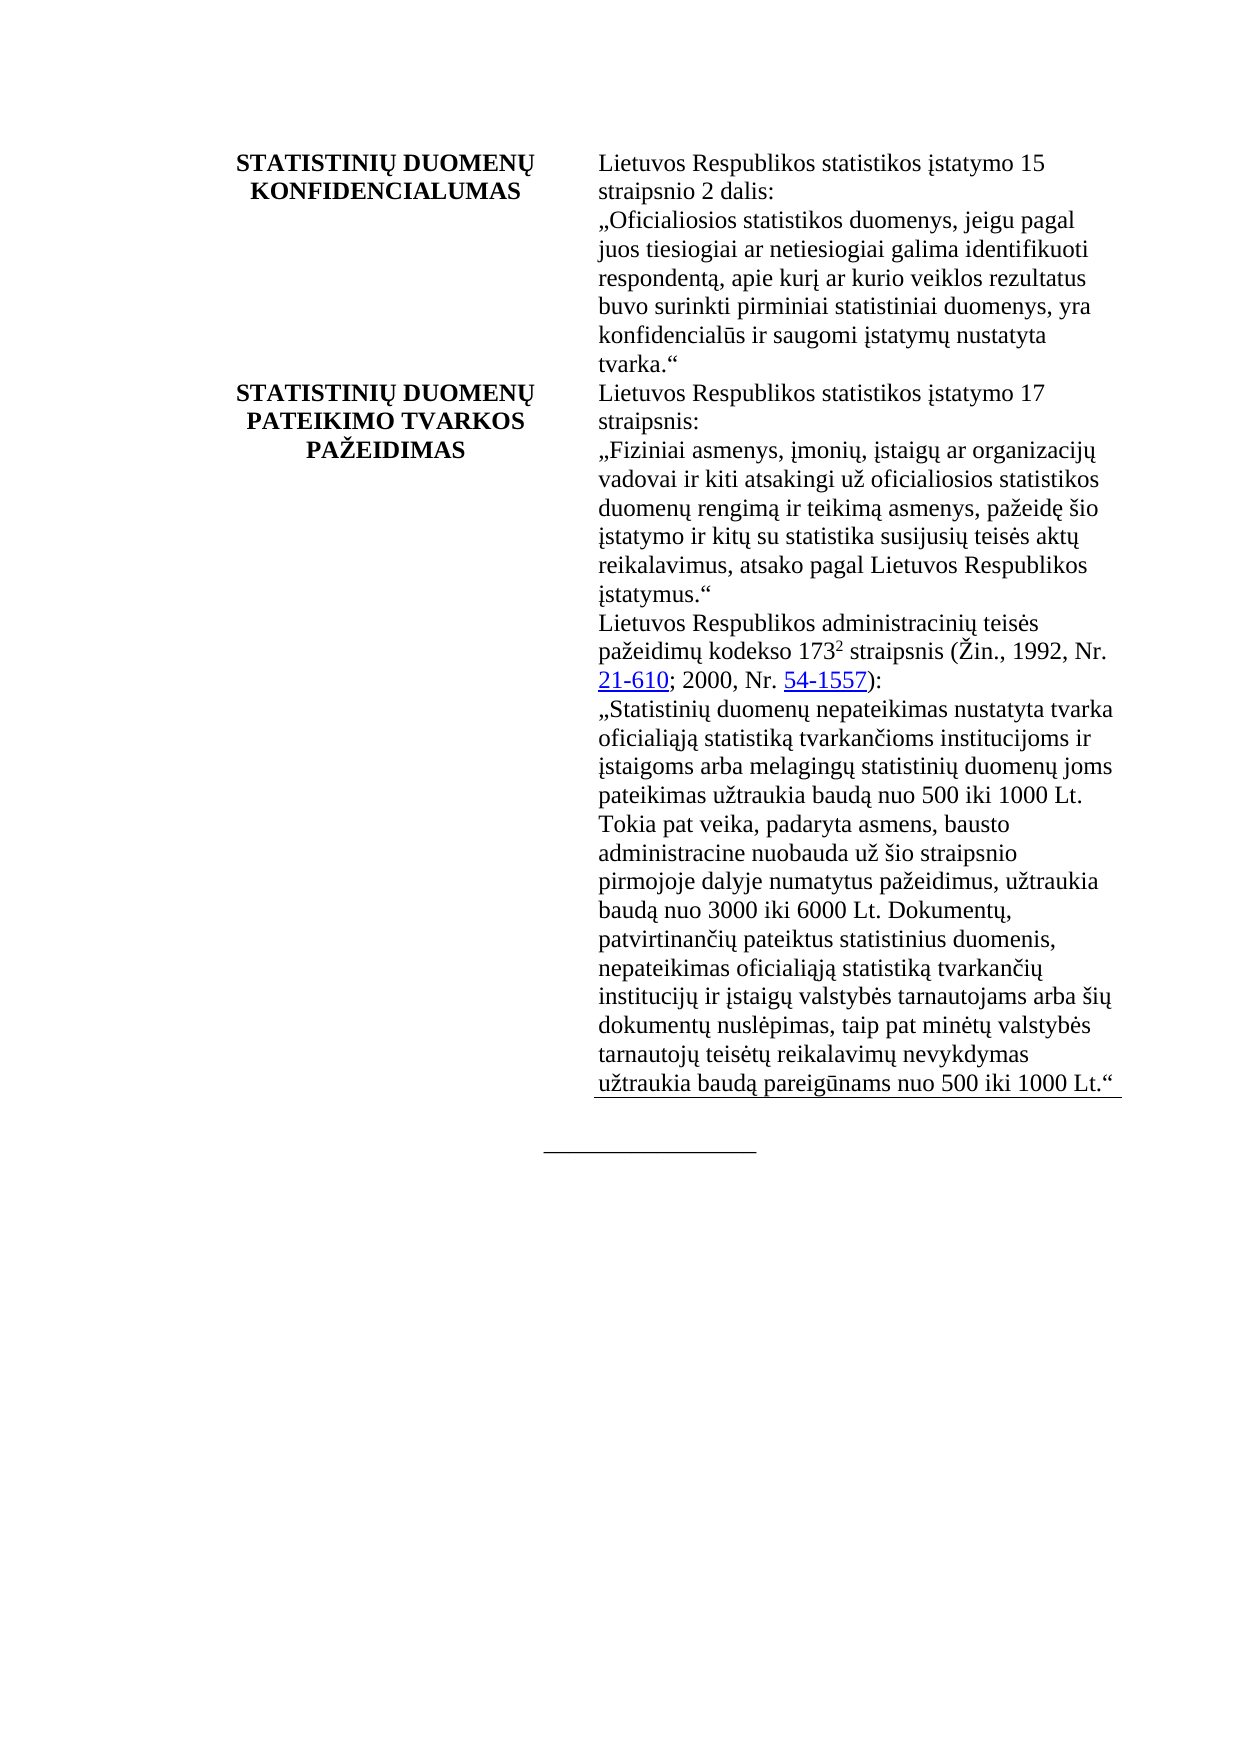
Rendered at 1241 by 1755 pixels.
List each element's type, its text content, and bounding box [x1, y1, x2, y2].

text _________________ [177, 1127, 1122, 1155]
table_cell STATISTINIŲ DUOMENŲ PATEIKIMO TVARKOS PAŽEIDIMAS [177, 378, 594, 1096]
table_cell Lietuvos Respublikos statistikos įstatymo 17 straipsnis: „Fiziniai asmenys, įmonių, įstaigų ar organizacijų vadovai ir kiti atsakingi už oficialiosios statistikos duomenų rengimą ir teikimą asmenys, pažeidę šio įstatymo ir kitų su statistika susijusių teisės aktų reikalavimus, atsako pagal Lietuvos Respublikos įstatymus.“ Lietuvos Respublikos administracinių teisės pažeidimų kodekso 1732 straipsnis (Žin., 1992, Nr. 21-610; 2000, Nr. 54-1557): „Statistinių duomenų nepateikimas nustatyta tvarka oficialiąją statistiką tvarkančioms institucijoms ir įstaigoms arba melagingų statistinių duomenų joms pateikimas užtraukia baudą nuo 500 iki 1000 Lt. Tokia pat veika, padaryta asmens, bausto administracine nuobauda už šio straipsnio pirmojoje dalyje numatytus pažeidimus, užtraukia baudą nuo 3000 iki 6000 Lt. Dokumentų, patvirtinančių pateiktus statistinius duomenis, nepateikimas oficialiąją statistiką tvarkančių institucijų ir įstaigų valstybės tarnautojams arba šių dokumentų nuslėpimas, taip pat minėtų valstybės tarnautojų teisėtų reikalavimų nevykdymas užtraukia baudą pareigūnams nuo 500 iki 1000 Lt.“ [594, 378, 1122, 1096]
table_cell STATISTINIŲ DUOMENŲ KONFIDENCIALUMAS [177, 148, 594, 378]
table_cell Lietuvos Respublikos statistikos įstatymo 15 straipsnio 2 dalis: „Oficialiosios statistikos duomenys, jeigu pagal juos tiesiogiai ar netiesiogiai galima identifikuoti respondentą, apie kurį ar kurio veiklos rezultatus buvo surinkti pirminiai statistiniai duomenys, yra konfidencialūs ir saugomi įstatymų nustatyta tvarka.“ [594, 148, 1122, 378]
